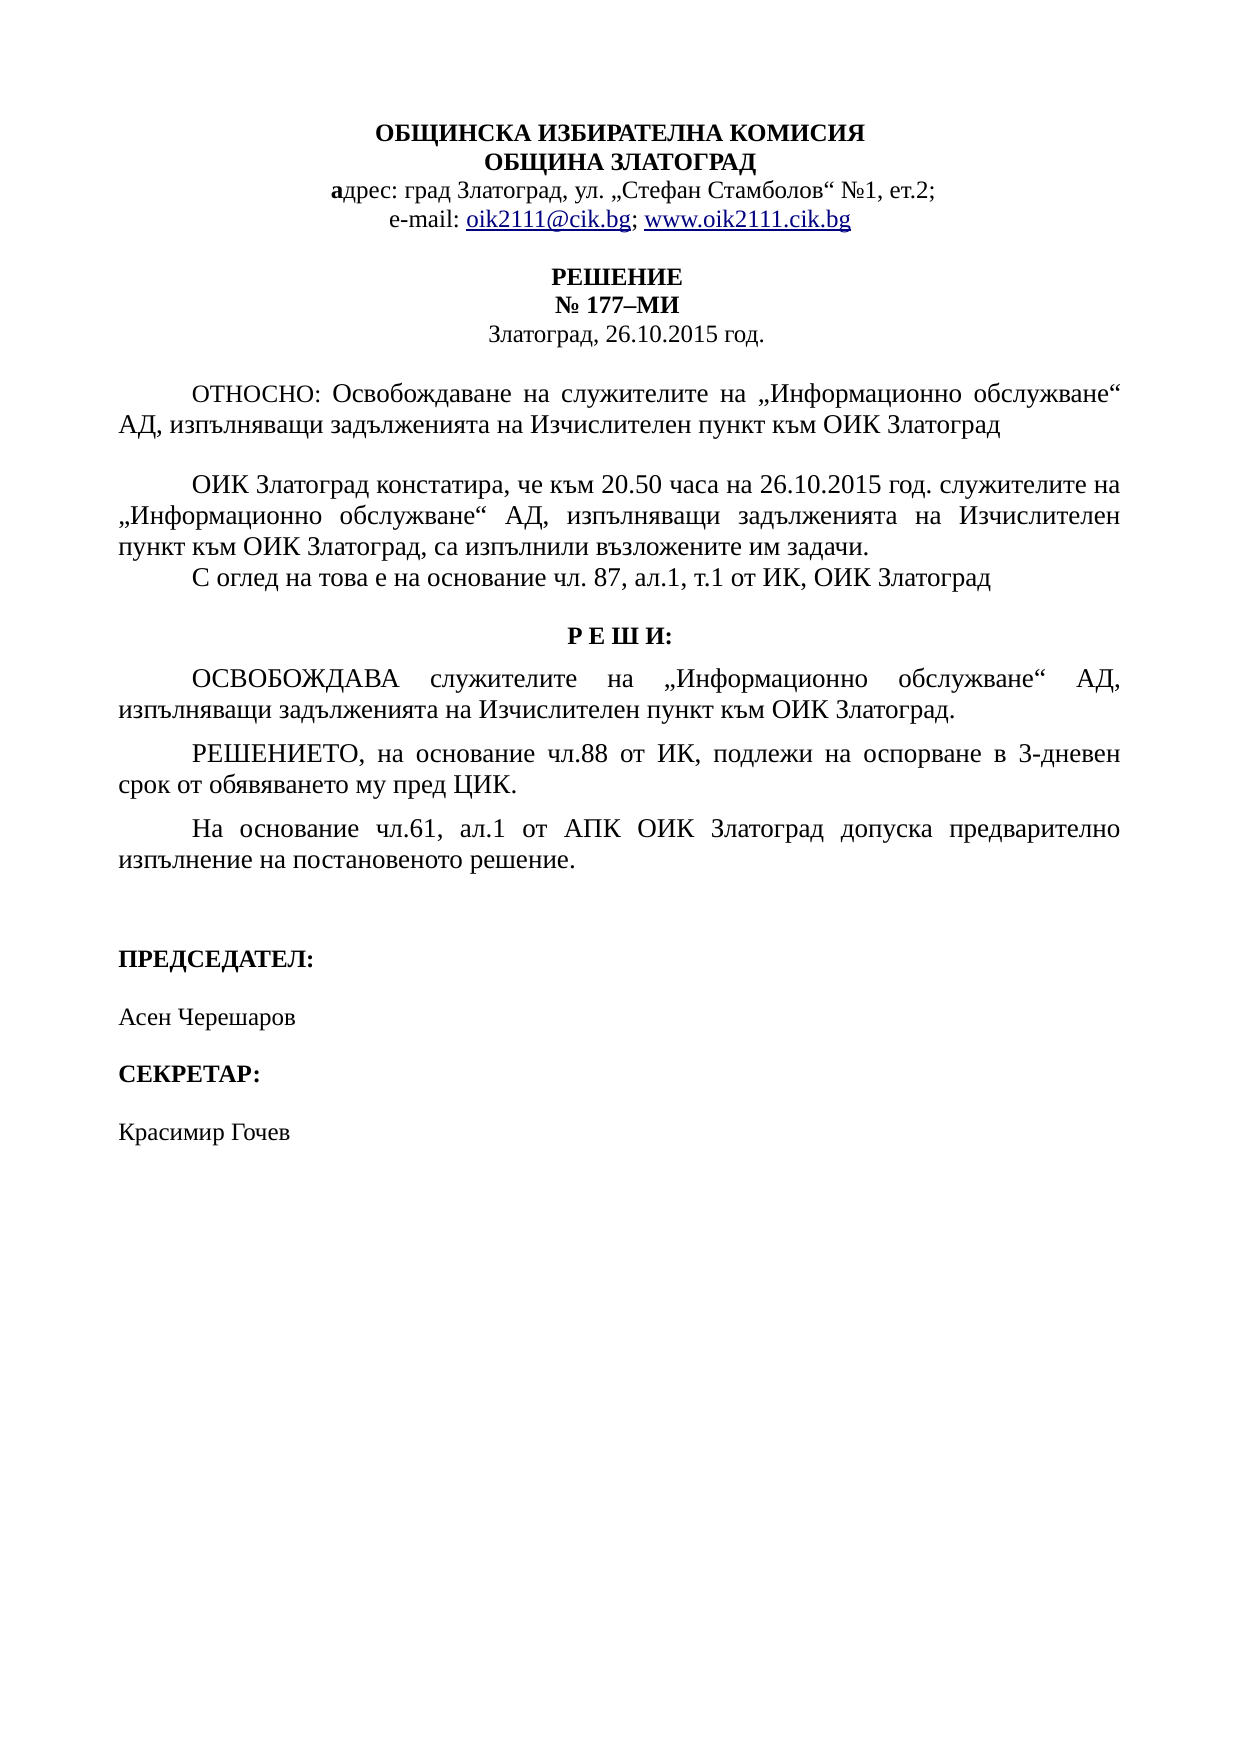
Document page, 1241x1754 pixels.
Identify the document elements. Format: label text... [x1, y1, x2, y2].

text ОИК Златоград констатира, че към 20.50 часа на 26.10.2015 год. служителите на „Информационно обслужване“ АД, изпълняващи задълженията на Изчислителен пункт към ОИК Златоград, са изпълнили възложените им задачи. [118, 468, 1122, 561]
text С оглед на това е на основание чл. 87, ал.1, т.1 от ИК, ОИК Златоград [118, 561, 1122, 592]
text Златоград, 26.10.2015 год. [118, 319, 1122, 348]
text РЕШЕНИЕ [118, 262, 1122, 291]
text ОСВОБОЖДАВА служителите на „Информационно обслужване“ АД, изпълняващи задълженията на Изчислителен пункт към ОИК Златоград. [118, 662, 1122, 725]
text Красимир Гочев [118, 1117, 1122, 1146]
text Р Е Ш И: [118, 621, 1122, 650]
text ПРЕДСЕДАТЕЛ: [118, 944, 1122, 973]
text РЕШЕНИЕТО, на основание чл.88 от ИК, подлежи на оспорване в 3-дневен срок от обявяването му пред ЦИК. [118, 737, 1122, 799]
text № 177–МИ [118, 291, 1122, 319]
text ОТНОСНО: Освобождаване на служителите на „Информационно обслужване“ АД, изпълняващи задълженията на Изчислителен пункт към ОИК Златоград [118, 377, 1122, 439]
text ОБЩИНА ЗЛАТОГРАД [118, 147, 1122, 176]
text ОБЩИНСКА ИЗБИРАТЕЛНА КОМИСИЯ [118, 118, 1122, 147]
text Асен Черешаров [118, 1002, 1122, 1031]
text адрес: град Златоград, ул. „Стефан Стамболов“ №1, ет.2; [118, 176, 1122, 204]
text СЕКРЕТАР: [118, 1059, 1122, 1088]
text На основание чл.61, ал.1 от АПК ОИК Златоград допуска предварително изпълнение на постановеното решение. [118, 812, 1122, 874]
text е-mail: oik2111@cik.bg; www.oik2111.cik.bg [118, 204, 1122, 233]
